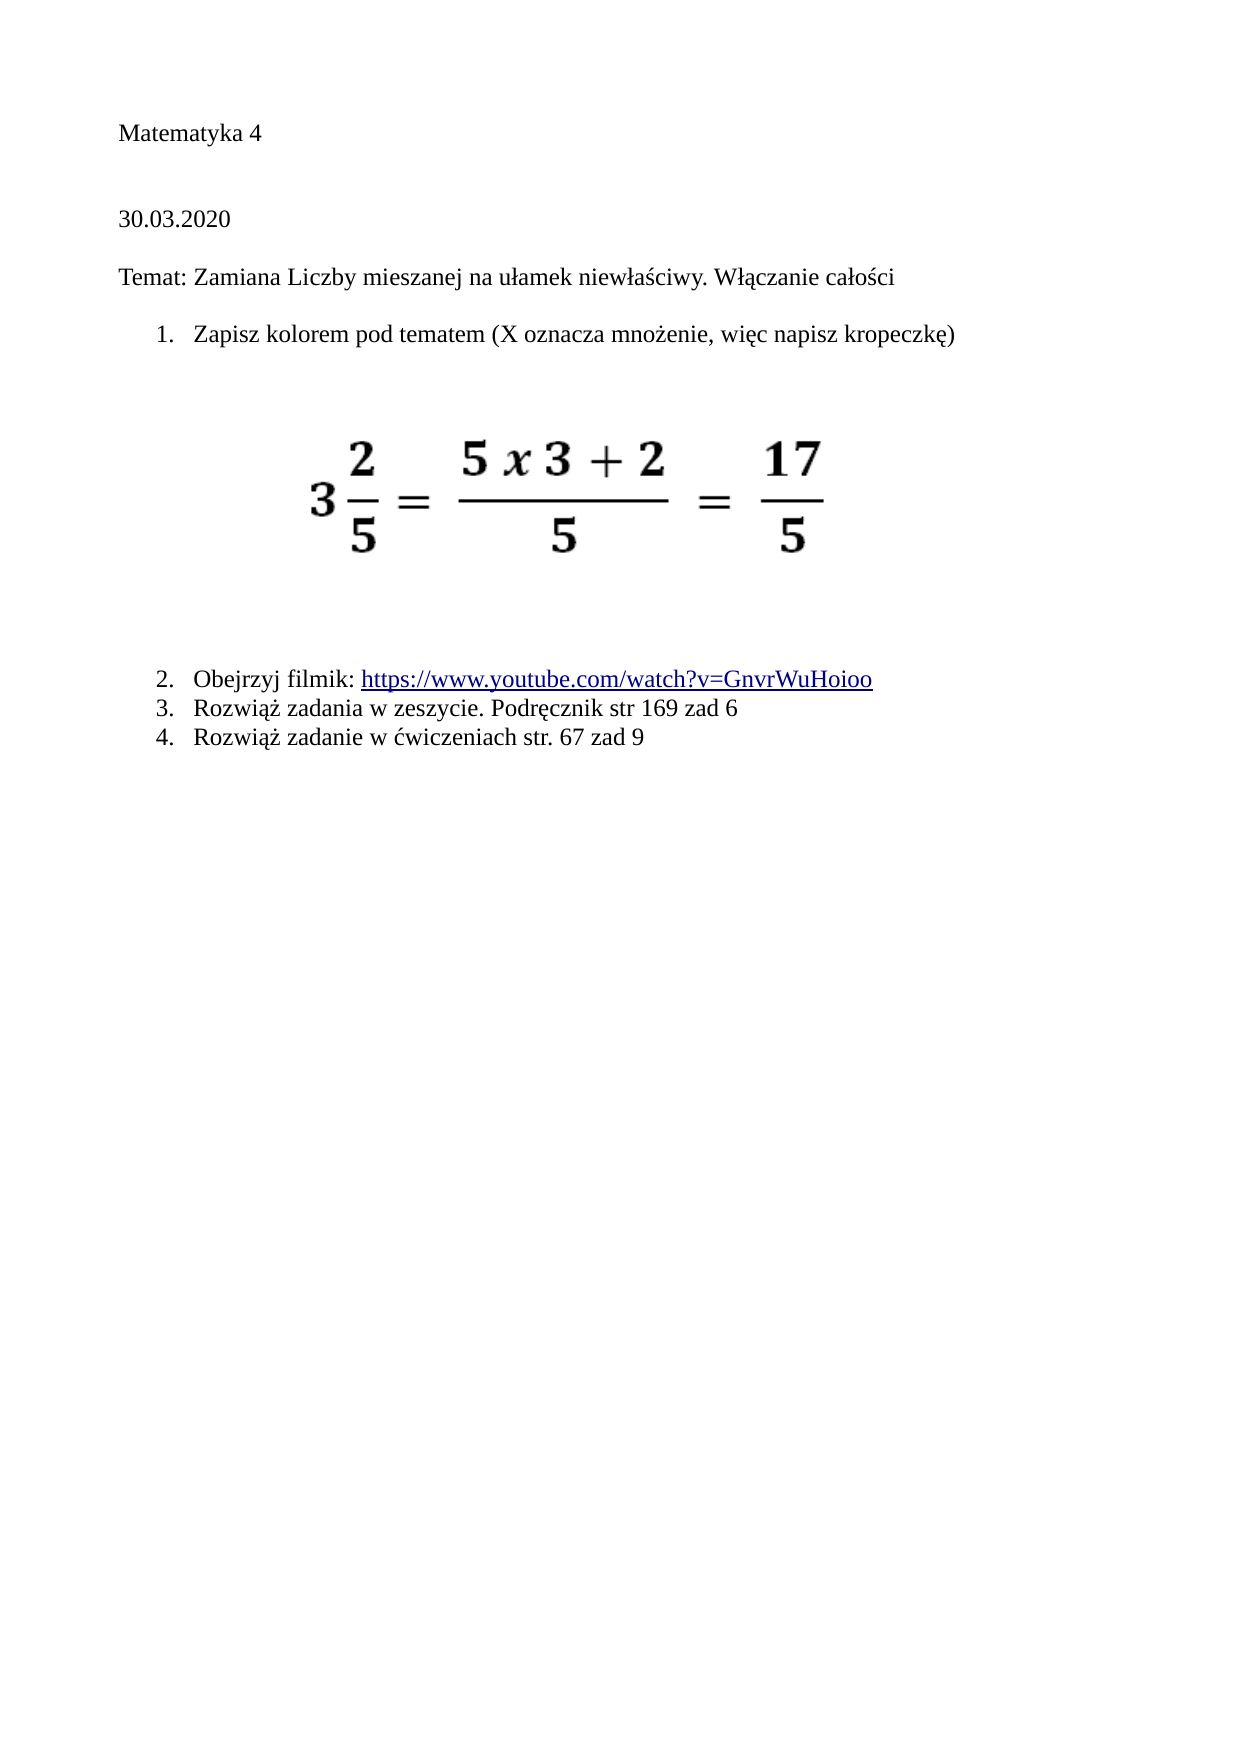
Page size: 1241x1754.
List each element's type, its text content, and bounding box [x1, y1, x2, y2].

picture [285, 385, 849, 600]
text Matematyka 4 [118, 118, 1122, 147]
list Obejrzyj filmik: https://www.youtube.com/watch?v=GnvrWuHoioo [156, 664, 1122, 693]
list Rozwiąż zadania w zeszycie. Podręcznik str 169 zad 6 [156, 693, 1122, 722]
text 30.03.2020 [118, 204, 1122, 233]
list Zapisz kolorem pod tematem (X oznacza mnożenie, więc napisz kropeczkę) [156, 319, 1122, 348]
list Rozwiąż zadanie w ćwiczeniach str. 67 zad 9 [156, 722, 1122, 751]
text Temat: Zamiana Liczby mieszanej na ułamek niewłaściwy. Włączanie całości [118, 262, 1122, 291]
